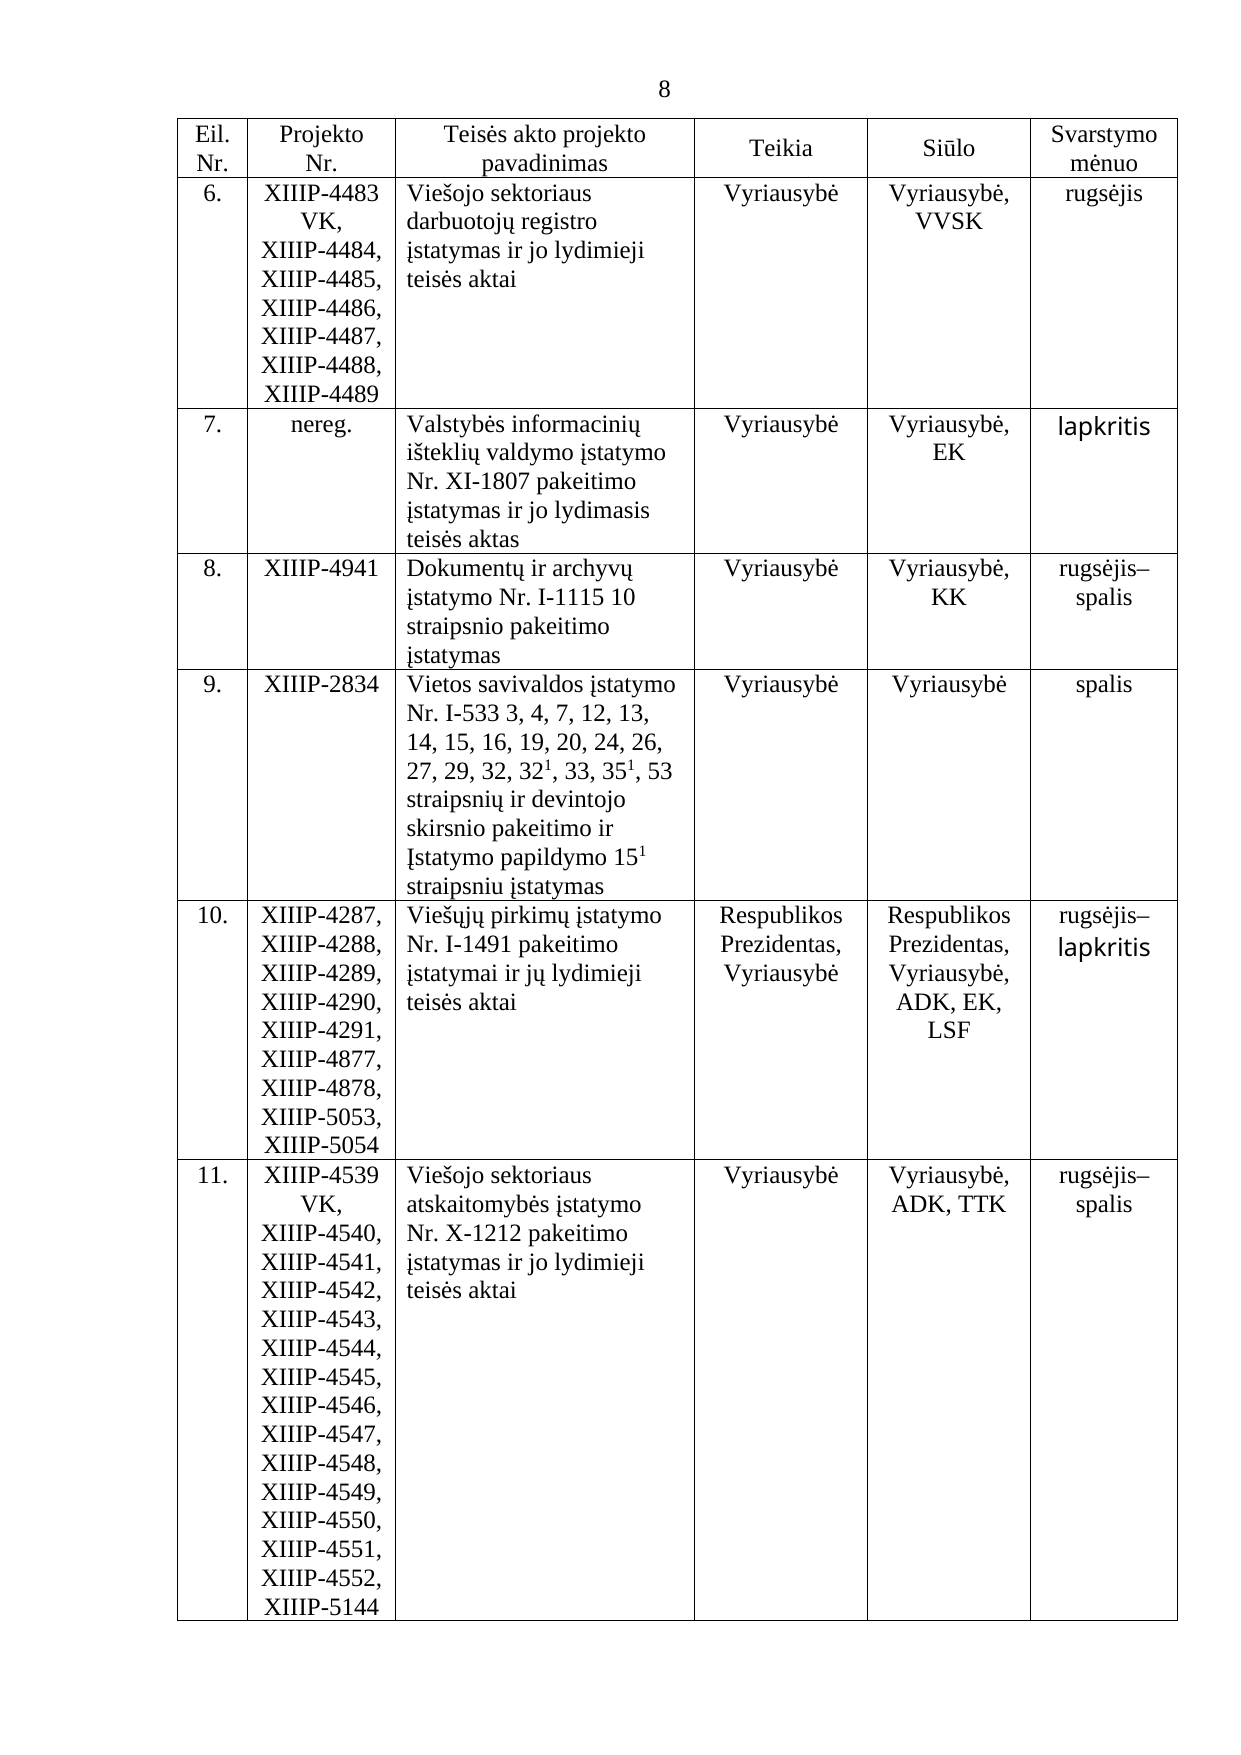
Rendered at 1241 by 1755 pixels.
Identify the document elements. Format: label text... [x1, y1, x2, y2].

table_cell Viešųjų pirkimų įstatymo Nr. I-1491 pakeitimo įstatymai ir jų lydimieji teisės aktai [396, 901, 694, 1159]
table_cell XIIIP-4539 VK, XIIIP-4540, XIIIP-4541, XIIIP-4542, XIIIP-4543, XIIIP-4544, XIIIP-4545, XIIIP-4546, XIIIP-4547, XIIIP-4548, XIIIP-4549, XIIIP-4550, XIIIP-4551, XIIIP-4552, XIIIP-5144 [248, 1160, 395, 1620]
table_cell XIIIP-4941 [248, 554, 395, 668]
table_cell Respublikos Prezidentas, Vyriausybė [695, 901, 867, 1159]
table_cell rugsėjis [1031, 178, 1177, 408]
table_cell Viešojo sektoriaus atskaitomybės įstatymo Nr. X-1212 pakeitimo įstatymas ir jo lydimieji teisės aktai [396, 1160, 694, 1620]
table_cell Vyriausybė [695, 670, 867, 899]
table_cell XIIIP-2834 [248, 670, 395, 899]
table_cell rugsėjis–spalis [1031, 554, 1177, 668]
table_cell Valstybės informacinių išteklių valdymo įstatymo Nr. XI-1807 pakeitimo įstatymas ir jo lydimasis teisės aktas [396, 409, 694, 552]
table_cell spalis [1031, 670, 1177, 899]
table_cell Vyriausybė, ADK, TTK [868, 1160, 1030, 1620]
table_cell Vyriausybė, EK [868, 409, 1030, 552]
table_cell Vyriausybė [695, 409, 867, 552]
table_cell Vyriausybė [695, 1160, 867, 1620]
table_cell XIIIP-4483 VK, XIIIP-4484, XIIIP-4485, XIIIP-4486, XIIIP-4487, XIIIP-4488, XIIIP-4489 [248, 178, 395, 408]
table_header Teisės akto projekto pavadinimas [396, 119, 694, 177]
table_cell Vyriausybė, VVSK [868, 178, 1030, 408]
table_cell lapkritis [1031, 409, 1177, 552]
table_cell Vyriausybė [695, 554, 867, 668]
table_cell 9. [178, 670, 247, 899]
table_cell Respublikos Prezidentas, Vyriausybė, ADK, EK, LSF [868, 901, 1030, 1159]
table_cell rugsėjis–spalis [1031, 1160, 1177, 1620]
table_cell XIIIP-4287, XIIIP-4288, XIIIP-4289, XIIIP-4290, XIIIP-4291, XIIIP-4877, XIIIP-4878, XIIIP-5053, XIIIP-5054 [248, 901, 395, 1159]
table_cell Vyriausybė [868, 670, 1030, 899]
table_cell rugsėjis–lapkritis [1031, 901, 1177, 1159]
table_cell 6. [178, 178, 247, 408]
table_cell 7. [178, 409, 247, 552]
table_cell Vyriausybė, KK [868, 554, 1030, 668]
table_header Eil. Nr. [178, 119, 247, 177]
table_header Svarstymo mėnuo [1031, 119, 1177, 177]
table_cell Vietos savivaldos įstatymo Nr. I-533 3, 4, 7, 12, 13, 14, 15, 16, 19, 20, 24, 26, 27, 29, 32, 321, 33, 351, 53 straipsnių ir devintojo skirsnio pakeitimo ir Įstatymo papildymo 151 straipsniu įstatymas [396, 670, 694, 899]
table_header Siūlo [868, 119, 1030, 177]
table_header Projekto Nr. [248, 119, 395, 177]
table_cell Vyriausybė [695, 178, 867, 408]
table_cell Viešojo sektoriaus darbuotojų registro įstatymas ir jo lydimieji teisės aktai [396, 178, 694, 408]
table_cell 8. [178, 554, 247, 668]
table_header Teikia [695, 119, 867, 177]
table_cell 11. [178, 1160, 247, 1620]
table_cell 10. [178, 901, 247, 1159]
table_cell nereg. [248, 409, 395, 552]
table_cell Dokumentų ir archyvų įstatymo Nr. I-1115 10 straipsnio pakeitimo įstatymas [396, 554, 694, 668]
